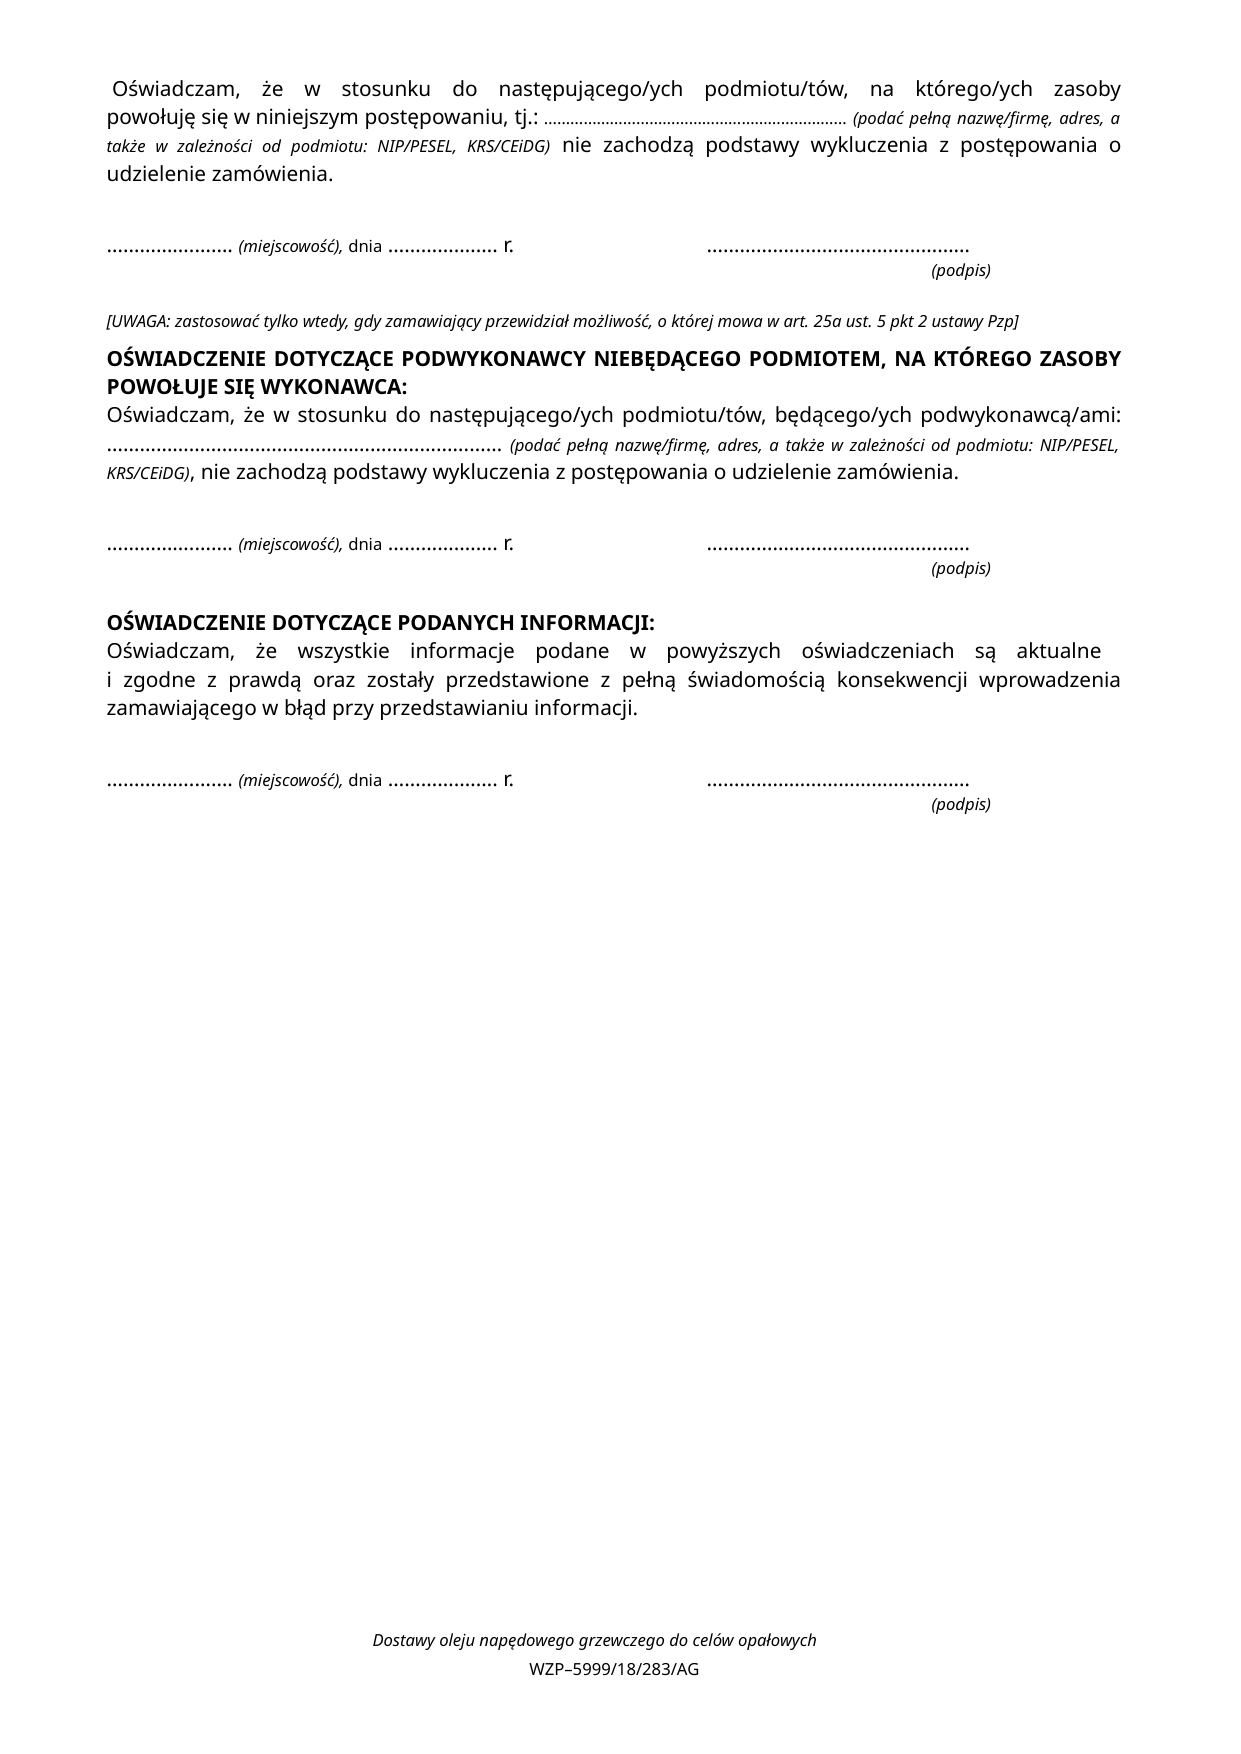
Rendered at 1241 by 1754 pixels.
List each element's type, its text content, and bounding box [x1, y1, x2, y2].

text …………….……. (miejscowość), dnia ………….……. r. ………………………………………… [106, 528, 1122, 557]
text (podpis) [858, 258, 1122, 281]
text OŚWIADCZENIE DOTYCZĄCE PODWYKONAWCY NIEBĘDĄCEGO PODMIOTEM, NA KTÓREGO ZASOBY POWOŁUJE SIĘ WYKONAWCA: [106, 344, 1122, 401]
text …………….……. (miejscowość), dnia ………….……. r. ………………………………………… [106, 764, 1122, 793]
text Oświadczam, że wszystkie informacje podane w powyższych oświadczeniach są aktualne i zgodne z prawdą oraz zostały przedstawione z pełną świadomością konsekwencji wprowadzenia zamawiającego w błąd przy przedstawianiu informacji. [106, 637, 1122, 722]
text [UWAGA: zastosować tylko wtedy, gdy zamawiający przewidział możliwość, o której mowa w art. 25a ust. 5 pkt 2 ustawy Pzp] [106, 310, 1122, 332]
text Oświadczam, że w stosunku do następującego/ych podmiotu/tów, na którego/ych zasoby powołuję się w niniejszym postępowaniu, tj.: …………………………………………………………… (podać pełną nazwę/firmę, adres, a także w zależności od podmiotu: NIP/PESEL, KRS/CEiDG) nie zachodzą podstawy wykluczenia z postępowania o udzielenie zamówienia. [106, 74, 1122, 187]
text Oświadczam, że w stosunku do następującego/ych podmiotu/tów, będącego/ych podwykonawcą/ami: ……………………………………………………..….…… (podać pełną nazwę/firmę, adres, a także w zależności od podmiotu: NIP/PESEL, KRS/CEiDG), nie zachodzą podstawy wykluczenia z postępowania o udzielenie zamówienia. [106, 401, 1122, 486]
text (podpis) [858, 557, 1122, 580]
text OŚWIADCZENIE DOTYCZĄCE PODANYCH INFORMACJI: [106, 608, 1122, 637]
text (podpis) [858, 793, 1122, 816]
text …………….……. (miejscowość), dnia ………….……. r. ………………………………………… [106, 230, 1122, 258]
